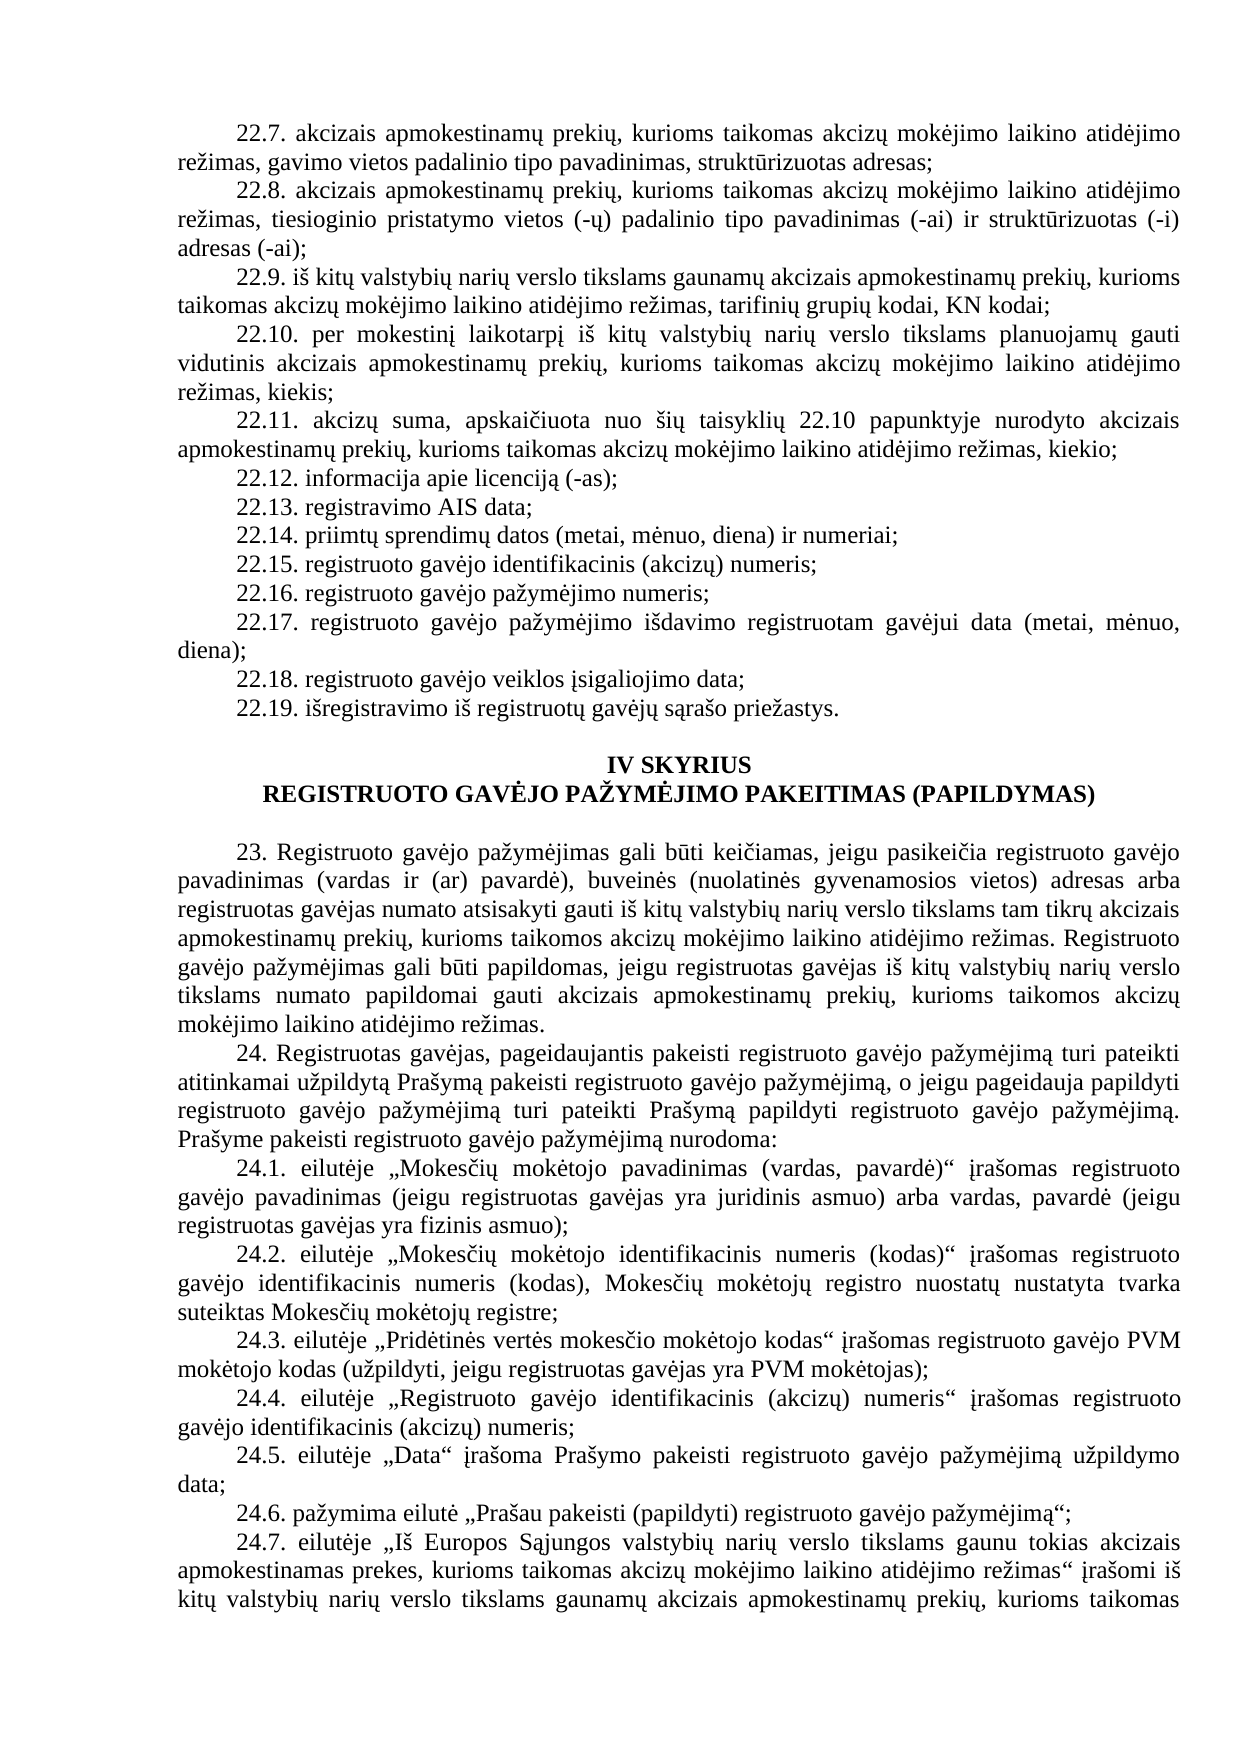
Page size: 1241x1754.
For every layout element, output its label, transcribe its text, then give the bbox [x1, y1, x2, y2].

text 24.5. eilutėje „Data“ įrašoma Prašymo pakeisti registruoto gavėjo pažymėjimą užpildymo data; [177, 1441, 1181, 1498]
text 22.15. registruoto gavėjo identifikacinis (akcizų) numeris; [177, 549, 1181, 578]
text 24.3. eilutėje „Pridėtinės vertės mokesčio mokėtojo kodas“ įrašomas registruoto gavėjo PVM mokėtojo kodas (užpildyti, jeigu registruotas gavėjas yra PVM mokėtojas); [177, 1326, 1181, 1383]
text 24.2. eilutėje „Mokesčių mokėtojo identifikacinis numeris (kodas)“ įrašomas registruoto gavėjo identifikacinis numeris (kodas), Mokesčių mokėtojų registro nuostatų nustatyta tvarka suteiktas Mokesčių mokėtojų registre; [177, 1239, 1181, 1326]
text 22.14. priimtų sprendimų datos (metai, mėnuo, diena) ir numeriai; [177, 521, 1181, 549]
text 22.18. registruoto gavėjo veiklos įsigaliojimo data; [177, 664, 1181, 693]
text 22.11. akcizų suma, apskaičiuota nuo šių taisyklių 22.10 papunktyje nurodyto akcizais apmokestinamų prekių, kurioms taikomas akcizų mokėjimo laikino atidėjimo režimas, kiekio; [177, 406, 1181, 463]
text 22.13. registravimo AIS data; [177, 492, 1181, 521]
text IV SKYRIUS [177, 751, 1181, 779]
text 22.9. iš kitų valstybių narių verslo tikslams gaunamų akcizais apmokestinamų prekių, kurioms taikomas akcizų mokėjimo laikino atidėjimo režimas, tarifinių grupių kodai, KN kodai; [177, 262, 1181, 319]
text 22.7. akcizais apmokestinamų prekių, kurioms taikomas akcizų mokėjimo laikino atidėjimo režimas, gavimo vietos padalinio tipo pavadinimas, struktūrizuotas adresas; [177, 118, 1181, 176]
text 22.16. registruoto gavėjo pažymėjimo numeris; [177, 578, 1181, 607]
text 23. Registruoto gavėjo pažymėjimas gali būti keičiamas, jeigu pasikeičia registruoto gavėjo pavadinimas (vardas ir (ar) pavardė), buveinės (nuolatinės gyvenamosios vietos) adresas arba registruotas gavėjas numato atsisakyti gauti iš kitų valstybių narių verslo tikslams tam tikrų akcizais apmokestinamų prekių, kurioms taikomos akcizų mokėjimo laikino atidėjimo režimas. Registruoto gavėjo pažymėjimas gali būti papildomas, jeigu registruotas gavėjas iš kitų valstybių narių verslo tikslams numato papildomai gauti akcizais apmokestinamų prekių, kurioms taikomos akcizų mokėjimo laikino atidėjimo režimas. [177, 837, 1181, 1038]
text 22.8. akcizais apmokestinamų prekių, kurioms taikomas akcizų mokėjimo laikino atidėjimo režimas, tiesioginio pristatymo vietos (-ų) padalinio tipo pavadinimas (-ai) ir struktūrizuotas (-i) adresas (-ai); [177, 176, 1181, 262]
text 22.10. per mokestinį laikotarpį iš kitų valstybių narių verslo tikslams planuojamų gauti vidutinis akcizais apmokestinamų prekių, kurioms taikomas akcizų mokėjimo laikino atidėjimo režimas, kiekis; [177, 319, 1181, 406]
text 22.12. informacija apie licenciją (-as); [177, 463, 1181, 492]
text 24.4. eilutėje „Registruoto gavėjo identifikacinis (akcizų) numeris“ įrašomas registruoto gavėjo identifikacinis (akcizų) numeris; [177, 1383, 1181, 1441]
text 24.1. eilutėje „Mokesčių mokėtojo pavadinimas (vardas, pavardė)“ įrašomas registruoto gavėjo pavadinimas (jeigu registruotas gavėjas yra juridinis asmuo) arba vardas, pavardė (jeigu registruotas gavėjas yra fizinis asmuo); [177, 1153, 1181, 1239]
text REGISTRUOTO GAVĖJO PAŽYMĖJIMO PAKEITIMAS (PAPILDYMAS) [177, 779, 1181, 808]
text 24.7. eilutėje „Iš Europos Sąjungos valstybių narių verslo tikslams gaunu tokias akcizais apmokestinamas prekes, kurioms taikomas akcizų mokėjimo laikino atidėjimo režimas“ įrašomi iš kitų valstybių narių verslo tikslams gaunamų akcizais apmokestinamų prekių, kurioms taikomas [177, 1527, 1181, 1613]
text 24. Registruotas gavėjas, pageidaujantis pakeisti registruoto gavėjo pažymėjimą turi pateikti atitinkamai užpildytą Prašymą pakeisti registruoto gavėjo pažymėjimą, o jeigu pageidauja papildyti registruoto gavėjo pažymėjimą turi pateikti Prašymą papildyti registruoto gavėjo pažymėjimą. Prašyme pakeisti registruoto gavėjo pažymėjimą nurodoma: [177, 1038, 1181, 1153]
text 24.6. pažymima eilutė „Prašau pakeisti (papildyti) registruoto gavėjo pažymėjimą“; [177, 1498, 1181, 1527]
text 22.17. registruoto gavėjo pažymėjimo išdavimo registruotam gavėjui data (metai, mėnuo, diena); [177, 607, 1181, 664]
text 22.19. išregistravimo iš registruotų gavėjų sąrašo priežastys. [177, 693, 1181, 722]
